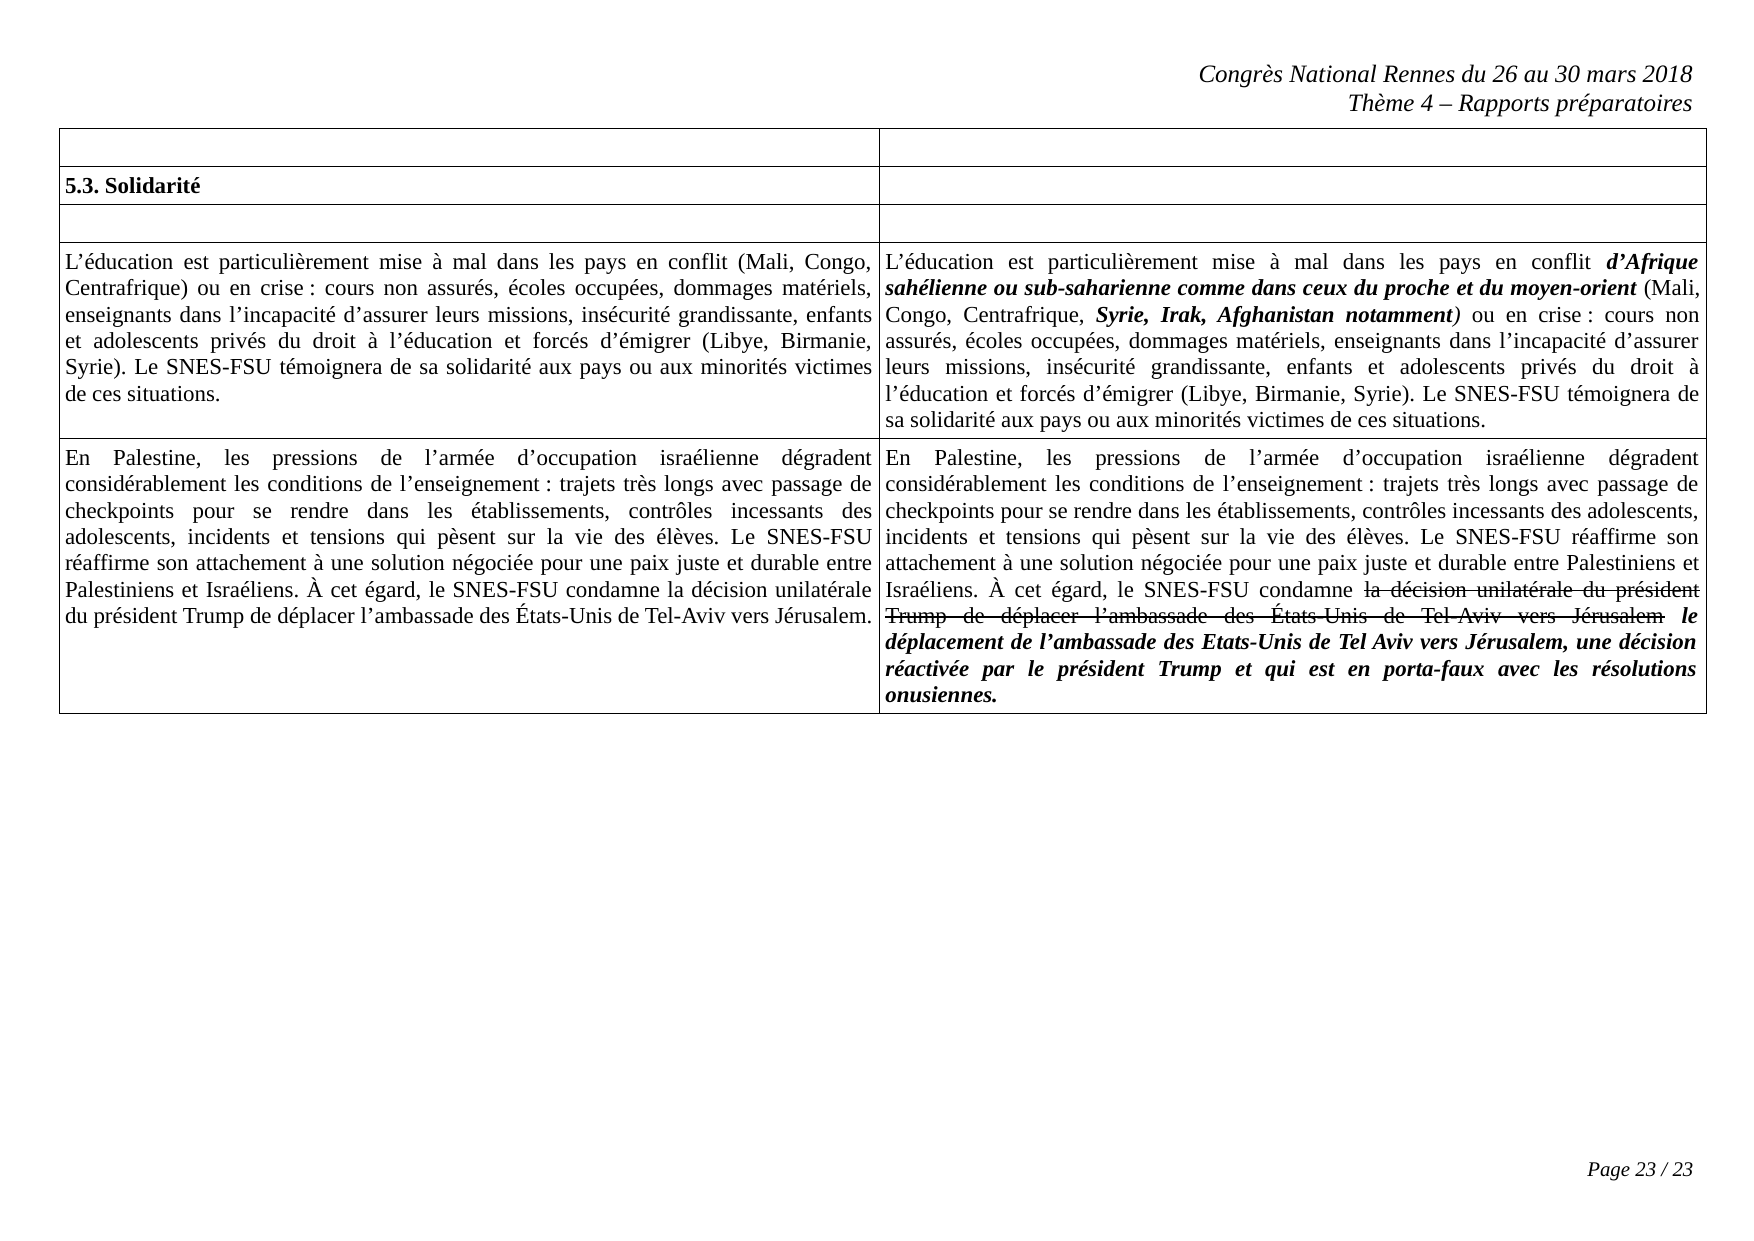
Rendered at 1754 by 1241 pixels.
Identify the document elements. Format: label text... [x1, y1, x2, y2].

table_cell L’éducation est particulièrement mise à mal dans les pays en conflit d’Afrique sahélienne ou sub-saharienne comme dans ceux du proche et du moyen-orient (Mali, Congo, Centrafrique, Syrie, Irak, Afghanistan notamment) ou en crise : cours non assurés, écoles occupées, dommages matériels, enseignants dans l’incapacité d’assurer leurs missions, insécurité grandissante, enfants et adolescents privés du droit à l’éducation et forcés d’émigrer (Libye, Birmanie, Syrie). Le SNES-FSU témoignera de sa solidarité aux pays ou aux minorités victimes de ces situations. [880, 243, 1706, 438]
table_cell [880, 167, 1706, 204]
table_cell [60, 129, 879, 166]
table_cell En Palestine, les pressions de l’armée d’occupation israélienne dégradent considérablement les conditions de l’enseignement : trajets très longs avec passage de checkpoints pour se rendre dans les établissements, contrôles incessants des adolescents, incidents et tensions qui pèsent sur la vie des élèves. Le SNES-FSU réaffirme son attachement à une solution négociée pour une paix juste et durable entre Palestiniens et Israéliens. À cet égard, le SNES-FSU condamne la décision unilatérale du président Trump de déplacer l’ambassade des États-Unis de Tel-Aviv vers Jérusalem. [60, 439, 879, 713]
table_cell [880, 129, 1706, 166]
table_cell 5.3. Solidarité [60, 167, 879, 204]
table_cell [60, 205, 879, 242]
table_cell [880, 205, 1706, 242]
table_cell En Palestine, les pressions de l’armée d’occupation israélienne dégradent considérablement les conditions de l’enseignement : trajets très longs avec passage de checkpoints pour se rendre dans les établissements, contrôles incessants des adolescents, incidents et tensions qui pèsent sur la vie des élèves. Le SNES-FSU réaffirme son attachement à une solution négociée pour une paix juste et durable entre Palestiniens et Israéliens. À cet égard, le SNES-FSU condamne la décision unilatérale du président Trump de déplacer l’ambassade des États-Unis de Tel-Aviv vers Jérusalem le déplacement de l’ambassade des Etats-Unis de Tel Aviv vers Jérusalem, une décision réactivée par le président Trump et qui est en porta-faux avec les résolutions onusiennes. [880, 439, 1706, 713]
table_cell L’éducation est particulièrement mise à mal dans les pays en conflit (Mali, Congo, Centrafrique) ou en crise : cours non assurés, écoles occupées, dommages matériels, enseignants dans l’incapacité d’assurer leurs missions, insécurité grandissante, enfants et adolescents privés du droit à l’éducation et forcés d’émigrer (Libye, Birmanie, Syrie). Le SNES-FSU témoignera de sa solidarité aux pays ou aux minorités victimes de ces situations. [60, 243, 879, 438]
